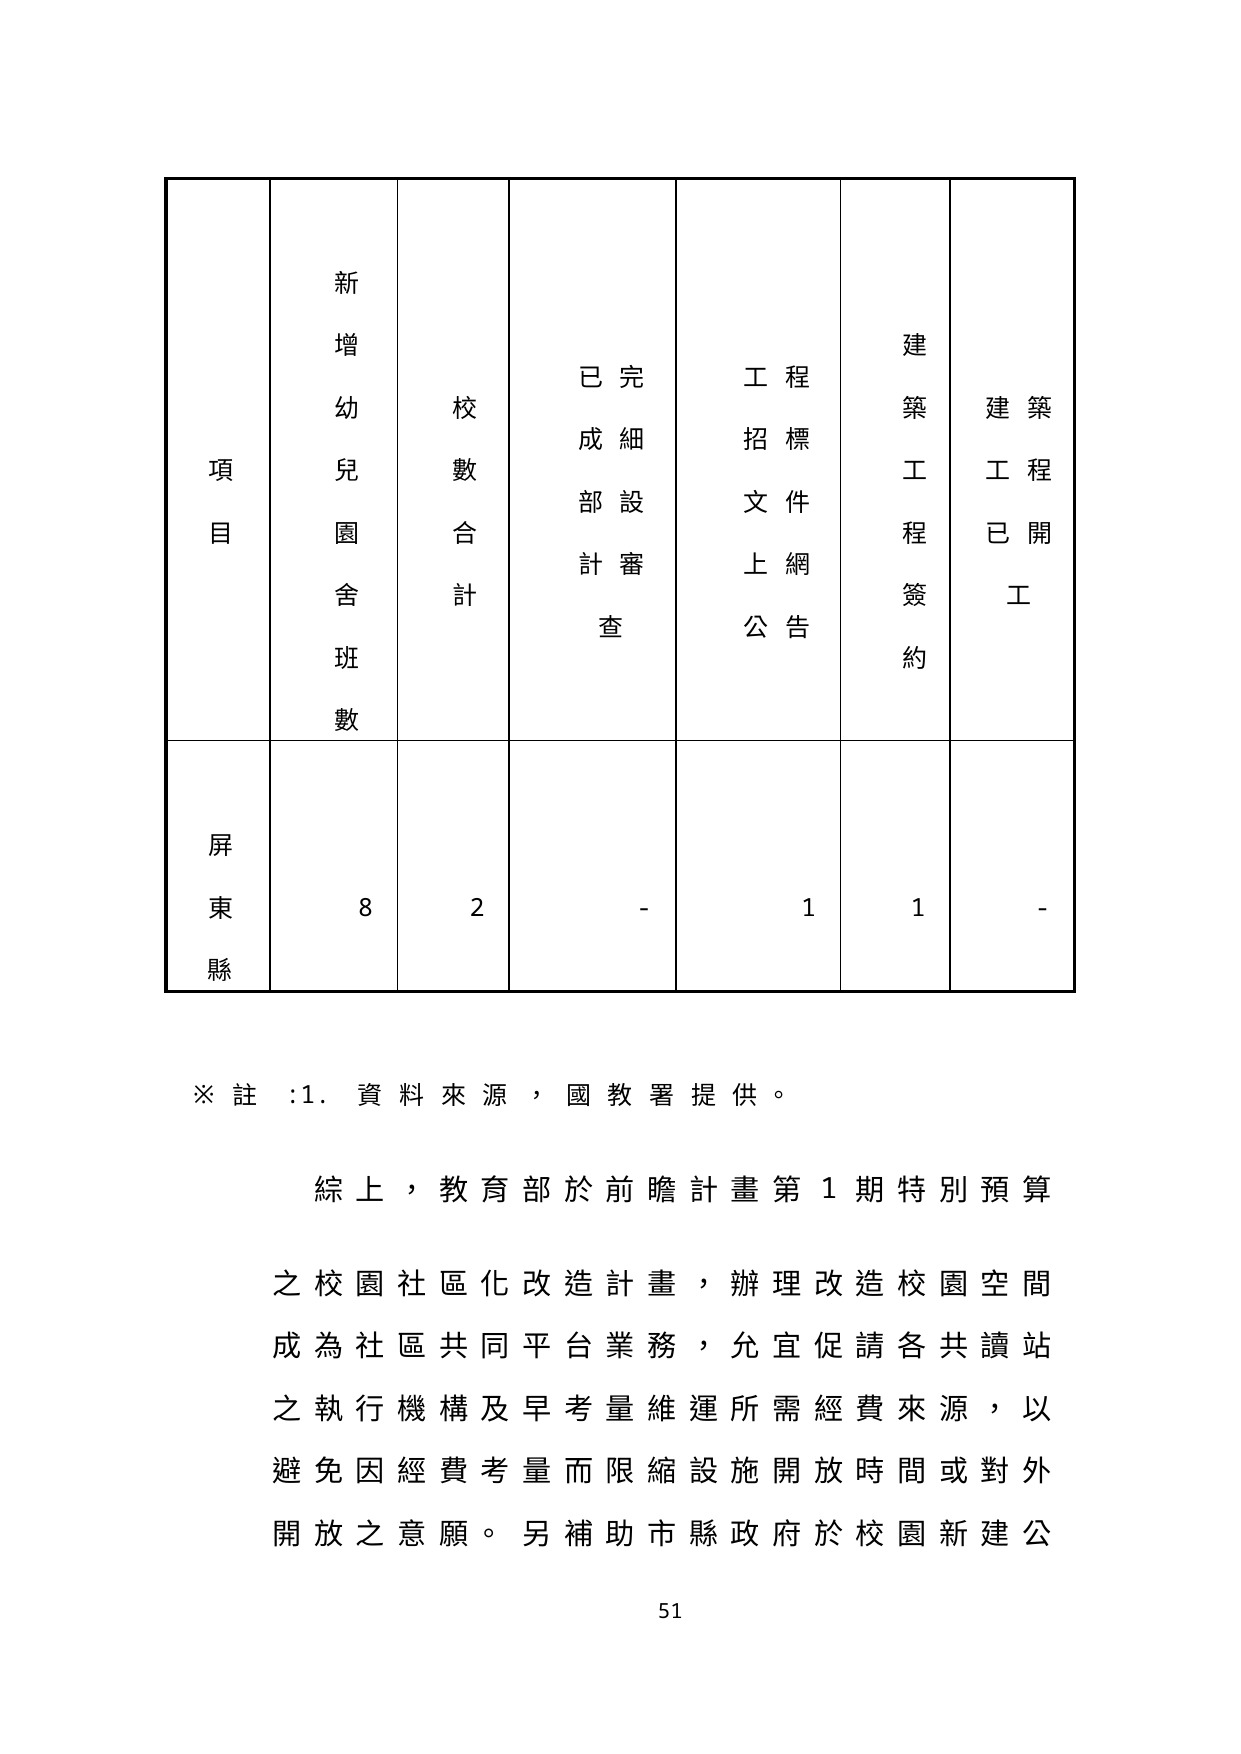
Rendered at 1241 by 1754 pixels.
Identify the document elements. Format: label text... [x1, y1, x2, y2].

table_header 工程招標文件上網公告 [677, 180, 840, 740]
table_cell - [951, 741, 1073, 990]
table_cell 8 [271, 741, 397, 990]
table_header 新增幼兒園舍班數 [271, 180, 397, 740]
table_header 校數合計 [398, 180, 508, 740]
text 綜上，教育部於前瞻計畫第1期特別預算之校園社區化改造計畫，辦理改造校園空間成為社區共同平台業務，允宜促請各共讀站之執行機構及早考量維運所需經費來源，以避免因經費考量而限縮設施開放時間或對外開放之意願。另補助市縣政府於校園新建公 [242, 1115, 1058, 1552]
table_cell 1 [841, 741, 949, 990]
text ※註:1.資料來源，國教署提供。 [183, 1052, 1058, 1115]
table_header 已完成細部設計審查 [510, 180, 675, 740]
table_cell 1 [677, 741, 840, 990]
table_header 項目 [168, 180, 269, 740]
table_header 建築工程簽約 [841, 180, 949, 740]
table_cell 屏東縣 [168, 741, 269, 990]
table_cell 2 [398, 741, 508, 990]
table_header 建築工程已開工 [951, 180, 1073, 740]
table_cell - [510, 741, 675, 990]
